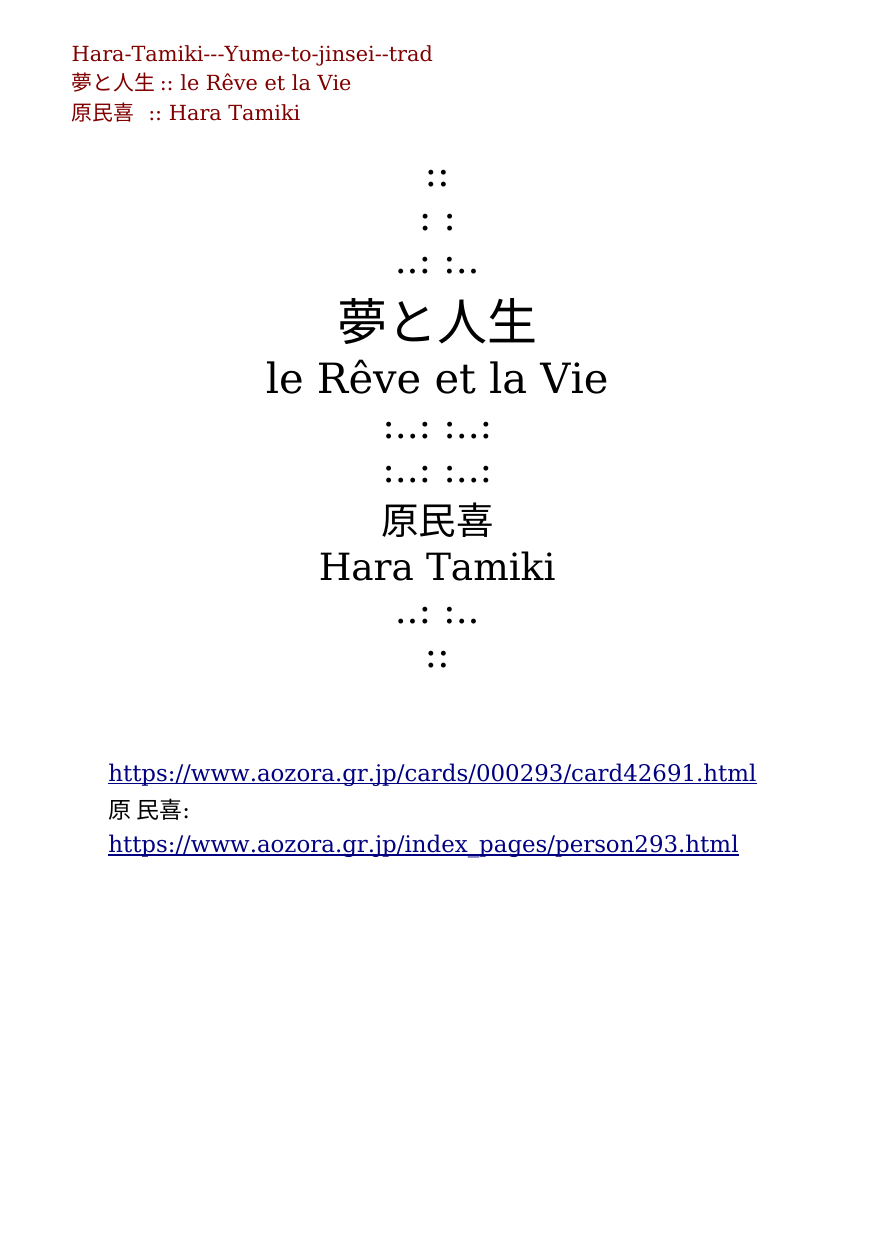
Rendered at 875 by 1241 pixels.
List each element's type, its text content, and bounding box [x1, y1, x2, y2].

text 夢と人生 :: le Rêve et la Vie [71, 66, 803, 96]
text 原民喜 :: Hara Tamiki [71, 96, 803, 127]
text Hara-Tamiki---Yume-to-jinsei--trad [71, 42, 803, 66]
subtitle :: : : ..: :.. 夢と人生 le Rêve et la Vie :..: :..: :..: :..: 原民喜 Hara Tamiki ..: :.. :: [36, 152, 838, 676]
text https://www.aozora.gr.jp/index_pages/person293.html [72, 831, 802, 858]
text https://www.aozora.gr.jp/cards/000293/card42691.html [72, 760, 802, 786]
text 原 民喜: [72, 792, 802, 826]
